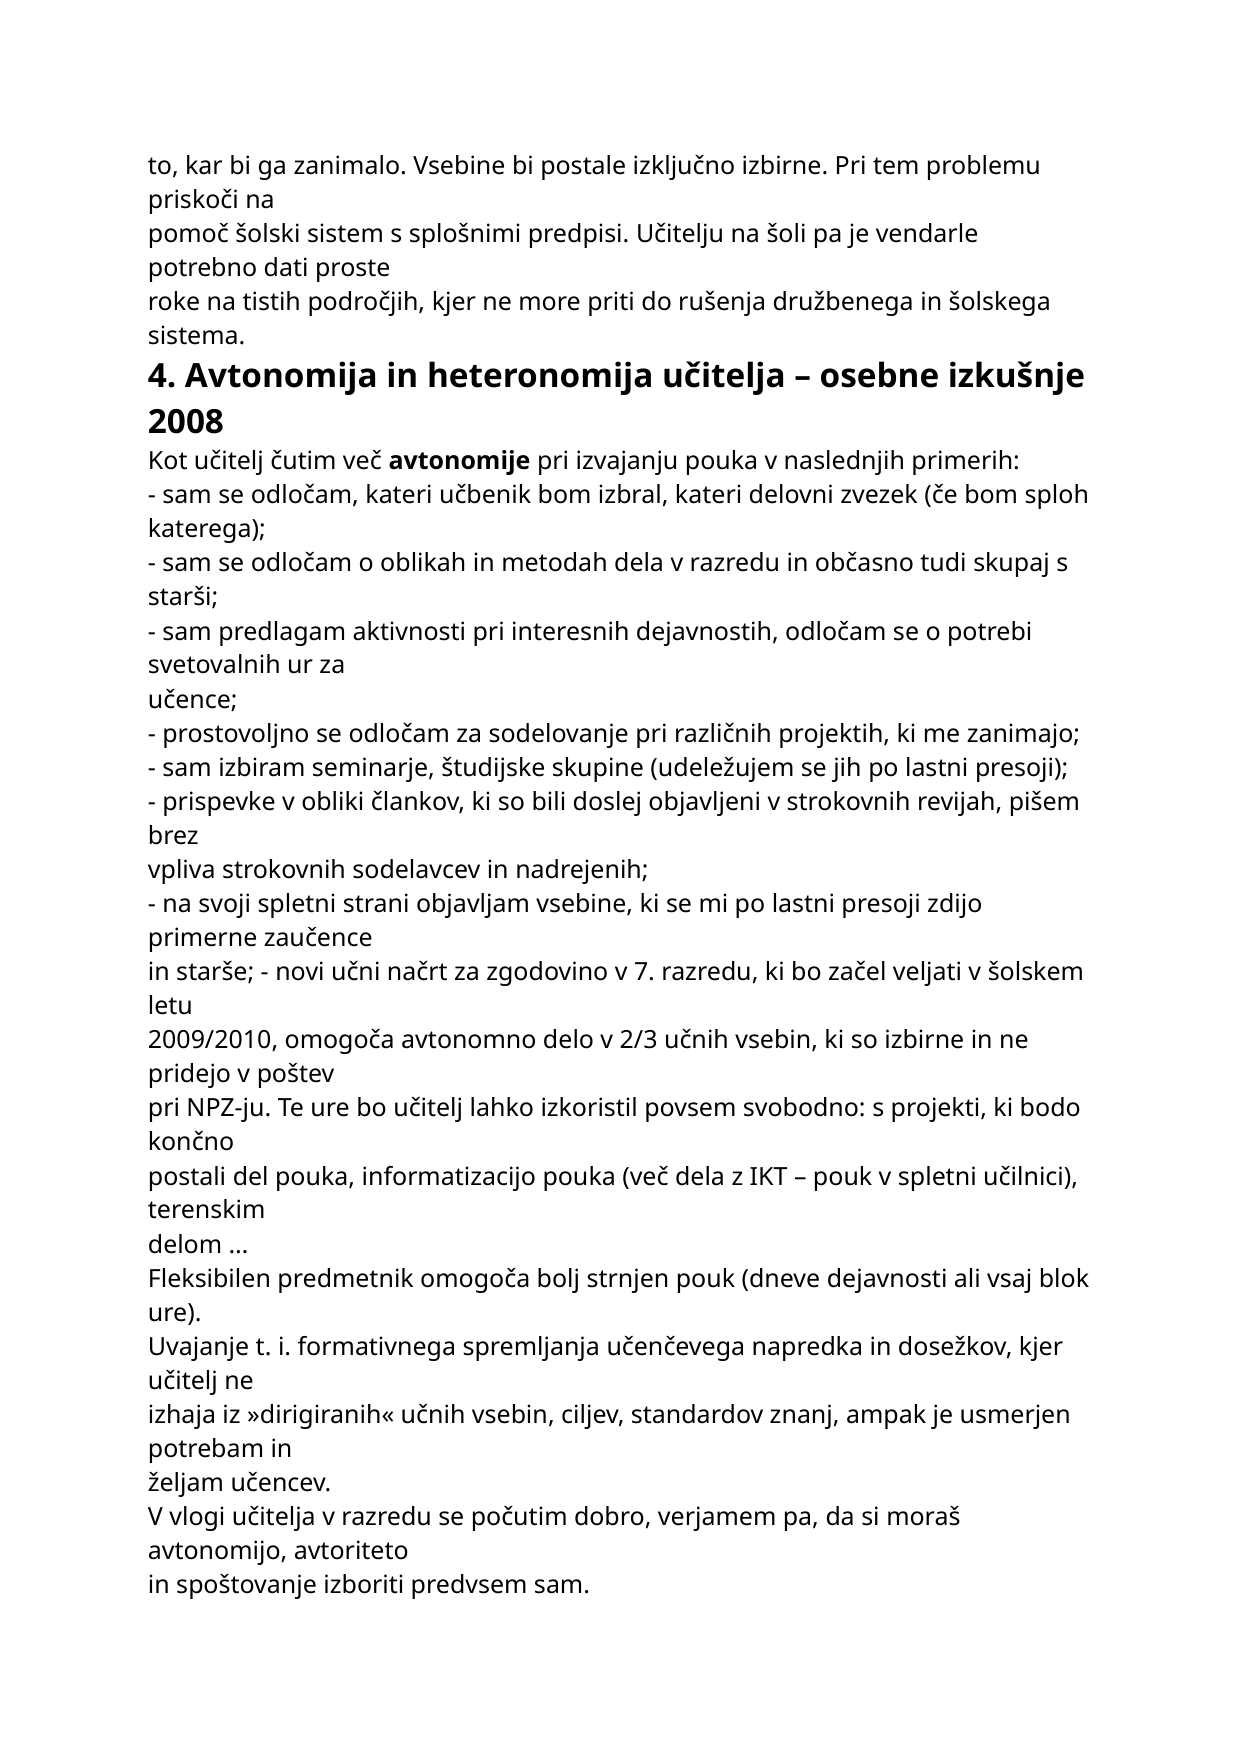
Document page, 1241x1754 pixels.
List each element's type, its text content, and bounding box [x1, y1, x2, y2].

text vpliva strokovnih sodelavcev in nadrejenih; [148, 852, 1093, 886]
text in spoštovanje izboriti predvsem sam. [148, 1567, 1093, 1601]
text Kot učitelj čutim več avtonomije pri izvajanju pouka v naslednjih primerih: [148, 443, 1093, 477]
text željam učencev. [148, 1465, 1093, 1499]
text roke na tistih področjih, kjer ne more priti do rušenja družbenega in šolskega sistema. [148, 284, 1093, 352]
text učence; [148, 681, 1093, 715]
text V vlogi učitelja v razredu se počutim dobro, verjamem pa, da si moraš avtonomijo, avtoriteto [148, 1499, 1093, 1567]
text postali del pouka, informatizacijo pouka (več dela z IKT – pouk v spletni učilnici), terenskim [148, 1158, 1093, 1226]
text pri NPZ-ju. Te ure bo učitelj lahko izkoristil povsem svobodno: s projekti, ki bodo končno [148, 1090, 1093, 1158]
text pomoč šolski sistem s splošnimi predpisi. Učitelju na šoli pa je vendarle potrebno dati proste [148, 216, 1093, 284]
text izhaja iz »dirigiranih« učnih vsebin, ciljev, standardov znanj, ampak je usmerjen potrebam in [148, 1397, 1093, 1465]
text Uvajanje t. i. formativnega spremljanja učenčevega napredka in dosežkov, kjer učitelj ne [148, 1328, 1093, 1397]
text delom … [148, 1226, 1093, 1260]
text - sam izbiram seminarje, študijske skupine (udeležujem se jih po lastni presoji); [148, 749, 1093, 783]
text 4. Avtonomija in heteronomija učitelja – osebne izkušnje 2008 [148, 352, 1093, 443]
text Fleksibilen predmetnik omogoča bolj strnjen pouk (dneve dejavnosti ali vsaj blok ure). [148, 1260, 1093, 1328]
text - sam predlagam aktivnosti pri interesnih dejavnostih, odločam se o potrebi svetovalnih ur za [148, 613, 1093, 681]
text - prostovoljno se odločam za sodelovanje pri različnih projektih, ki me zanimajo; [148, 715, 1093, 749]
text 2009/2010, omogoča avtonomno delo v 2/3 učnih vsebin, ki so izbirne in ne pridejo v poštev [148, 1022, 1093, 1090]
text - sam se odločam o oblikah in metodah dela v razredu in občasno tudi skupaj s starši; [148, 545, 1093, 613]
text - sam se odločam, kateri učbenik bom izbral, kateri delovni zvezek (če bom sploh katerega); [148, 477, 1093, 545]
text in starše; - novi učni načrt za zgodovino v 7. razredu, ki bo začel veljati v šolskem letu [148, 954, 1093, 1022]
text to, kar bi ga zanimalo. Vsebine bi postale izključno izbirne. Pri tem problemu priskoči na [148, 148, 1093, 216]
text - prispevke v obliki člankov, ki so bili doslej objavljeni v strokovnih revijah, pišem brez [148, 783, 1093, 852]
text - na svoji spletni strani objavljam vsebine, ki se mi po lastni presoji zdijo primerne zaučence [148, 886, 1093, 954]
